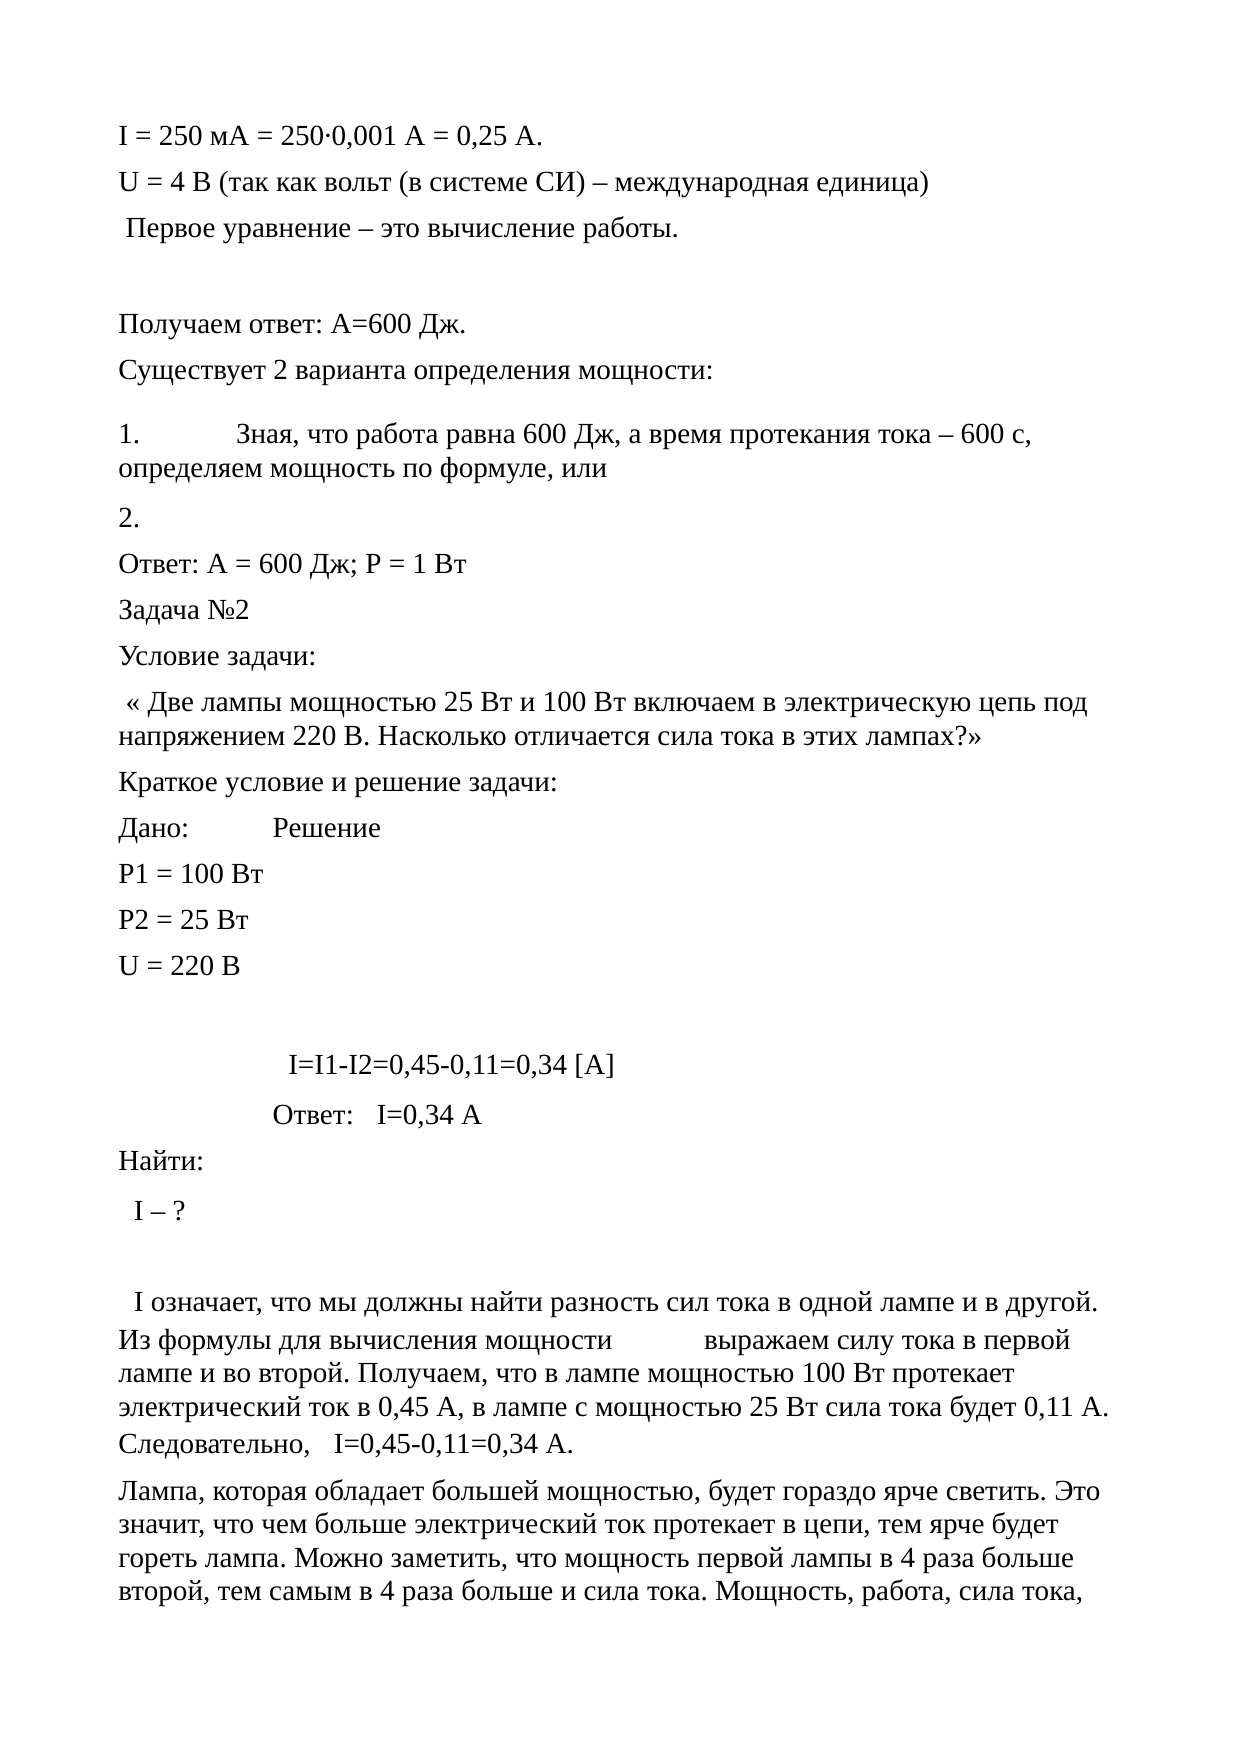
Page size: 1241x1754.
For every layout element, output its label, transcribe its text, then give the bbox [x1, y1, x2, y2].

table_cell І=I1-I2=0,45-0,11=0,34 [А] Ответ: І=0,34 А [273, 856, 773, 1143]
text І = 250 мА = 250∙0,001 А = 0,25 А. [118, 118, 1122, 152]
text 2. [118, 496, 1122, 533]
table_cell [273, 1143, 773, 1239]
text 1. Зная, что работа равна 600 Дж, а время протекания тока – 600 с, определяем мощность по формуле, или [118, 398, 1122, 483]
text Условие задачи: [118, 638, 1122, 672]
text Лампа, которая обладает большей мощностью, будет гораздо ярче светить. Это значит, что чем больше электрический ток протекает в цепи, тем ярче будет гореть лампа. Можно заметить, что мощность первой лампы в 4 раза больше второй, тем самым в 4 раза больше и сила тока. Мощность, работа, сила тока, [118, 1473, 1122, 1607]
text Краткое условие и решение задачи: [118, 764, 1122, 797]
table_cell Р1 = 100 Вт Р2 = 25 Вт U = 220 В [118, 856, 272, 1143]
text Получаем ответ: А=600 Дж. [118, 306, 1122, 340]
table_cell Найти: І – ? [118, 1143, 272, 1239]
text Первое уравнение – это вычисление работы. [118, 210, 1122, 244]
text Ответ: А = 600 Дж; Р = 1 Вт [118, 546, 1122, 579]
text U = 4 В (так как вольт (в системе СИ) – международная единица) [118, 164, 1122, 198]
table_header Решение [273, 810, 773, 856]
text Задача №2 [118, 592, 1122, 626]
table_header Дано: [118, 810, 272, 856]
text І означает, что мы должны найти разность сил тока в одной лампе и в другой. Из формулы для вычисления мощности выражаем силу тока в первой лампе и во второй. Получаем, что в лампе мощностью 100 Вт протекает электрический ток в 0,45 А, в лампе с мощностью 25 Вт сила тока будет 0,11 А. Следовательно, І=0,45-0,11=0,34 А. [118, 1281, 1122, 1460]
text « Две лампы мощностью 25 Вт и 100 Вт включаем в электрическую цепь под напряжением 220 В. Насколько отличается сила тока в этих лампах?» [118, 684, 1122, 751]
text Существует 2 варианта определения мощности: [118, 352, 1122, 386]
